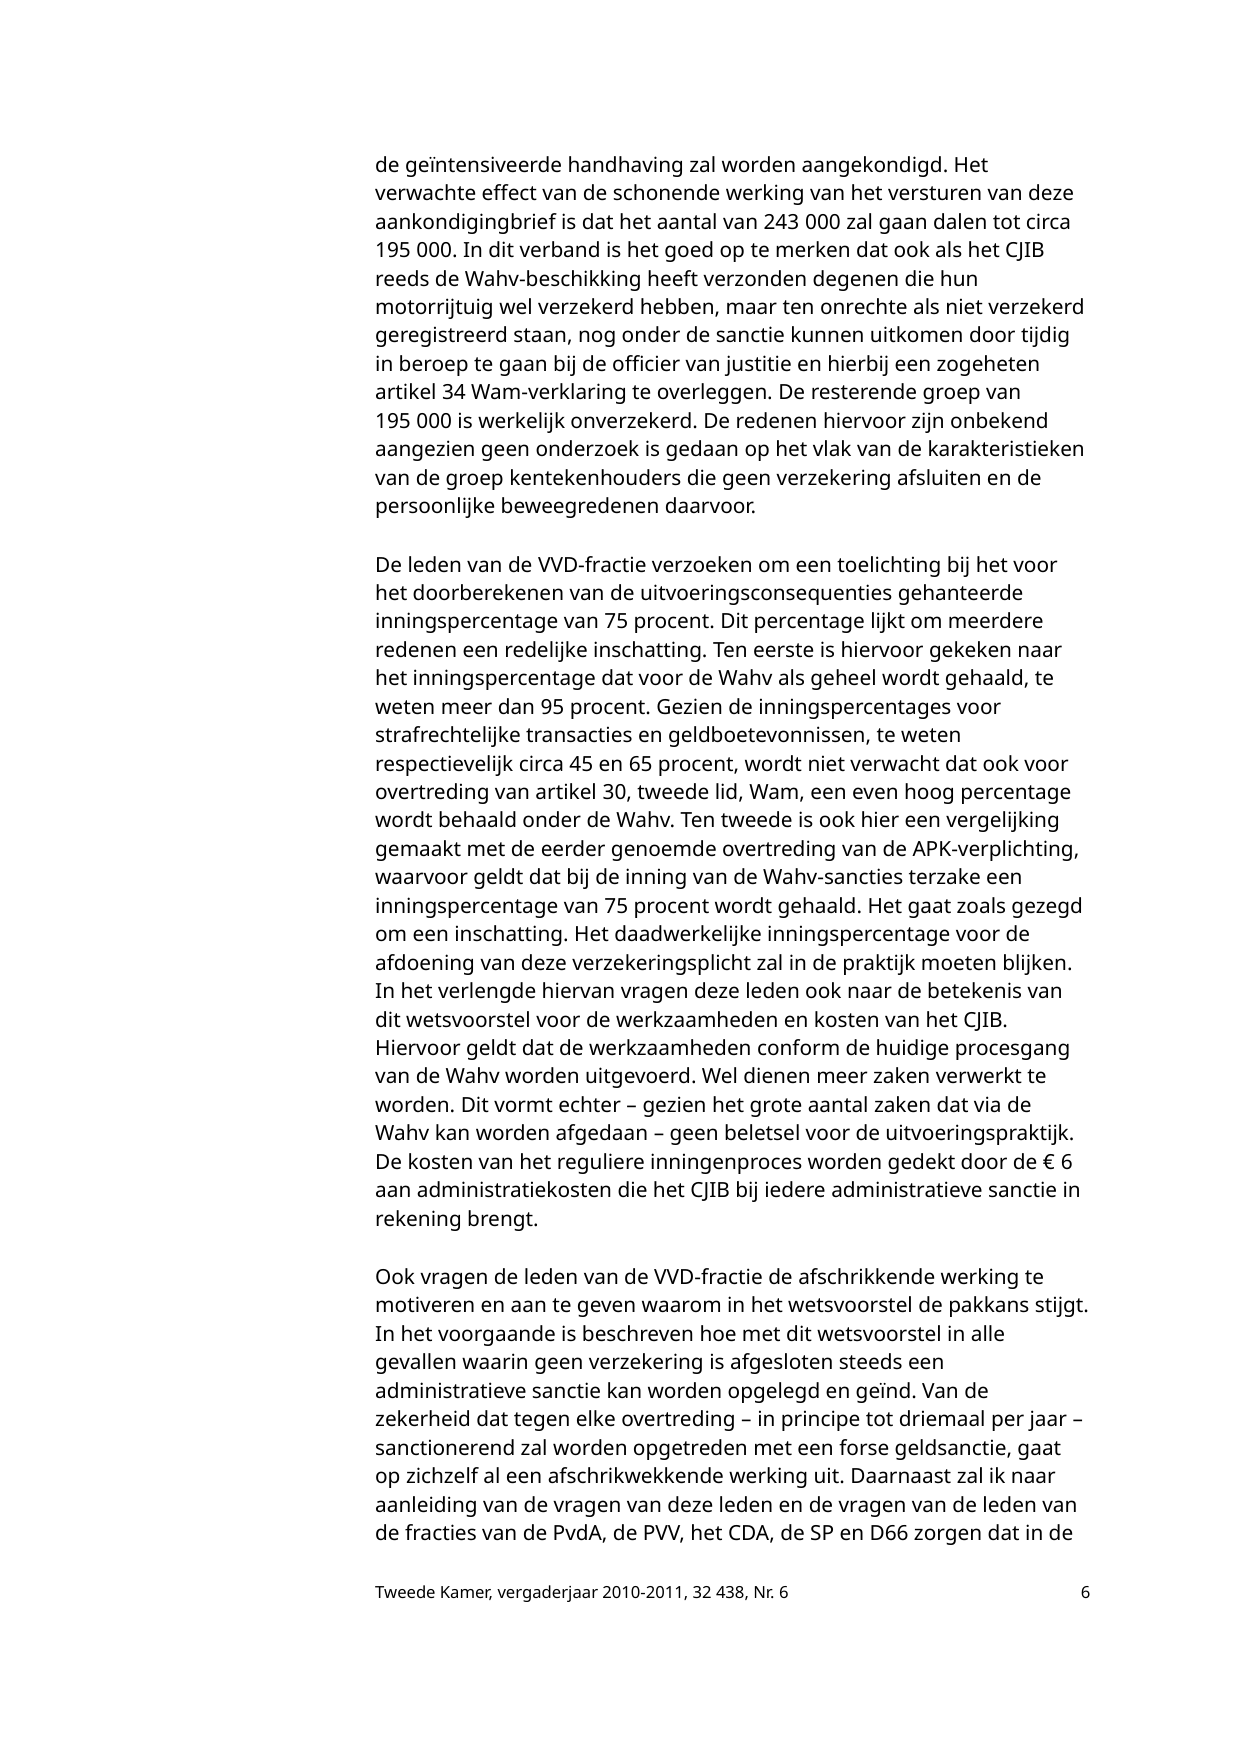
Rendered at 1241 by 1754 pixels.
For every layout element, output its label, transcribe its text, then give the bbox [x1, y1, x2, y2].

text de geïntensiveerde handhaving zal worden aangekondigd. Het verwachte effect van de schonende werking van het versturen van deze aankondigingbrief is dat het aantal van 243 000 zal gaan dalen tot circa 195 000. In dit verband is het goed op te merken dat ook als het CJIB reeds de Wahv-beschikking heeft verzonden degenen die hun motorrijtuig wel verzekerd hebben, maar ten onrechte als niet verzekerd geregistreerd staan, nog onder de sanctie kunnen uitkomen door tijdig in beroep te gaan bij de officier van justitie en hierbij een zogeheten artikel 34 Wam-verklaring te overleggen. De resterende groep van 195 000 is werkelijk onverzekerd. De redenen hiervoor zijn onbekend aangezien geen onderzoek is gedaan op het vlak van de karakteristieken van de groep kentekenhouders die geen verzekering afsluiten en de persoonlijke beweegredenen daarvoor. [375, 150, 1090, 520]
text De leden van de VVD-fractie verzoeken om een toelichting bij het voor het doorberekenen van de uitvoeringsconsequenties gehanteerde inningspercentage van 75 procent. Dit percentage lijkt om meerdere redenen een redelijke inschatting. Ten eerste is hiervoor gekeken naar het inningspercentage dat voor de Wahv als geheel wordt gehaald, te weten meer dan 95 procent. Gezien de inningspercentages voor strafrechtelijke transacties en geldboetevonnissen, te weten respectievelijk circa 45 en 65 procent, wordt niet verwacht dat ook voor overtreding van artikel 30, tweede lid, Wam, een even hoog percentage wordt behaald onder de Wahv. Ten tweede is ook hier een vergelijking gemaakt met de eerder genoemde overtreding van de APK-verplichting, waarvoor geldt dat bij de inning van de Wahv-sancties terzake een inningspercentage van 75 procent wordt gehaald. Het gaat zoals gezegd om een inschatting. Het daadwerkelijke inningspercentage voor de afdoening van deze verzekeringsplicht zal in de praktijk moeten blijken. In het verlengde hiervan vragen deze leden ook naar de betekenis van dit wetsvoorstel voor de werkzaamheden en kosten van het CJIB. Hiervoor geldt dat de werkzaamheden conform de huidige procesgang van de Wahv worden uitgevoerd. Wel dienen meer zaken verwerkt te worden. Dit vormt echter – gezien het grote aantal zaken dat via de Wahv kan worden afgedaan – geen beletsel voor de uitvoeringspraktijk. De kosten van het reguliere inningenproces worden gedekt door de € 6 aan administratiekosten die het CJIB bij iedere administratieve sanctie in rekening brengt. [375, 550, 1090, 1232]
text Ook vragen de leden van de VVD-fractie de afschrikkende werking te motiveren en aan te geven waarom in het wetsvoorstel de pakkans stijgt. In het voorgaande is beschreven hoe met dit wetsvoorstel in alle gevallen waarin geen verzekering is afgesloten steeds een administratieve sanctie kan worden opgelegd en geïnd. Van de zekerheid dat tegen elke overtreding – in principe tot driemaal per jaar – sanctionerend zal worden opgetreden met een forse geldsanctie, gaat op zichzelf al een afschrikwekkende werking uit. Daarnaast zal ik naar aanleiding van de vragen van deze leden en de vragen van de leden van de fracties van de PvdA, de PVV, het CDA, de SP en D66 zorgen dat in de [375, 1262, 1090, 1547]
